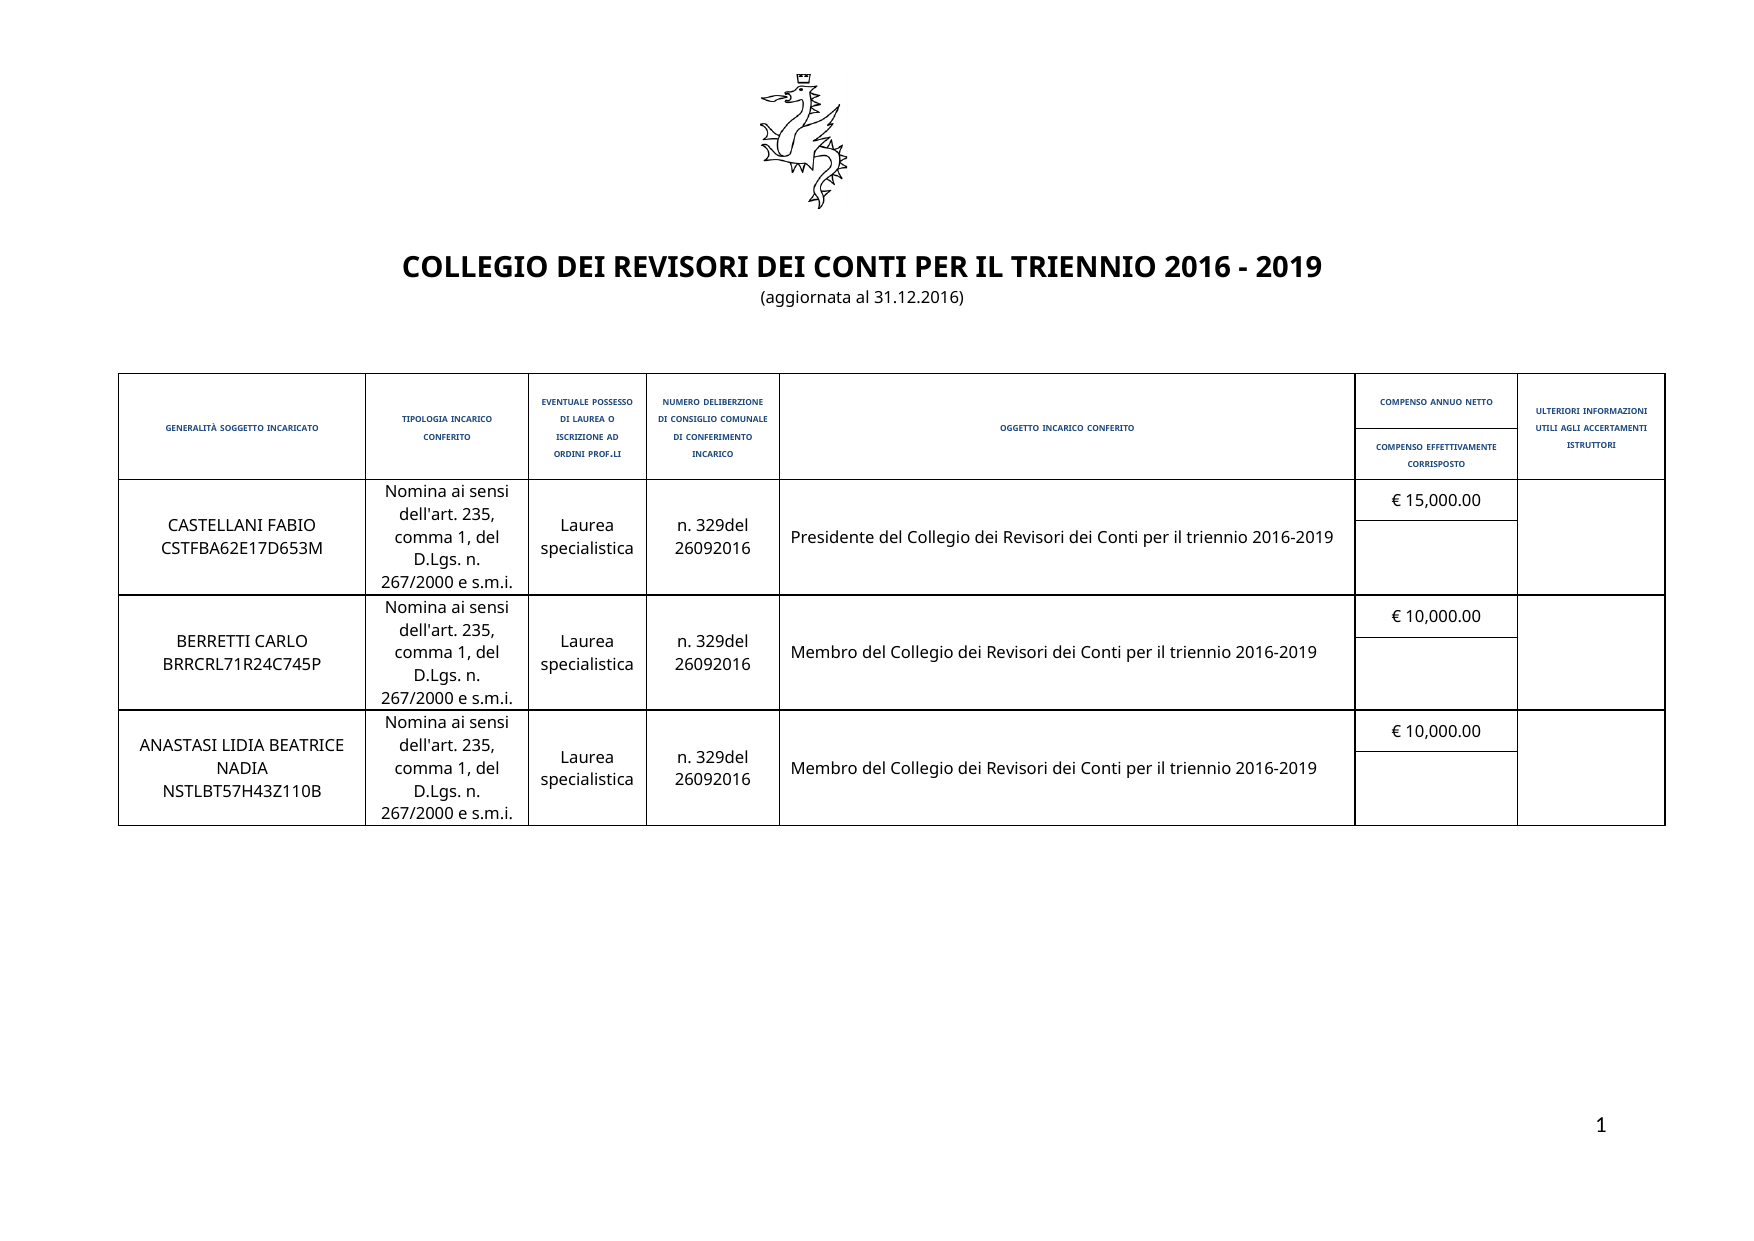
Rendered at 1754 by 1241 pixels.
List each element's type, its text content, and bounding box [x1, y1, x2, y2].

table_header oggetto incarico conferito [780, 374, 1354, 479]
table_header Laurea specialistica [529, 711, 646, 825]
picture [766, 81, 849, 210]
table_cell n. 329del 26092016 [647, 480, 779, 593]
table_cell Nomina ai sensi dell'art. 235, comma 1, del D.Lgs. n. 267/2000 e s.m.i. [366, 480, 528, 593]
table_header eventuale possesso di laurea o iscrizione ad ordini prof.li [529, 374, 646, 479]
table_header [1518, 596, 1664, 709]
table_header € 10.000,00 [1356, 596, 1517, 637]
table_cell compenso effettivamente corrisposto [1356, 429, 1517, 479]
table_header Nomina ai sensi dell'art. 235, comma 1, del D.Lgs. n. 267/2000 e s.m.i. [366, 596, 528, 709]
table_cell CASTELLANI FABIO CSTFBA62E17D653M [119, 480, 365, 593]
table_header n. 329del 26092016 [647, 711, 779, 825]
table_header [1518, 711, 1664, 825]
table_cell [1356, 521, 1517, 593]
table_cell [1356, 752, 1517, 825]
table_cell Laurea specialistica [529, 480, 646, 593]
table_header Membro del Collegio dei Revisori dei Conti per il triennio 2016-2019 [780, 596, 1354, 709]
text (aggiornata al 31.12.2016) [118, 286, 1606, 308]
table_header ulteriori informazioni utili agli accertamenti istruttori [1518, 374, 1664, 479]
table_header Membro del Collegio dei Revisori dei Conti per il triennio 2016-2019 [780, 711, 1354, 825]
table_header ANASTASI LIDIA BEATRICE NADIA NSTLBT57H43Z110B [119, 711, 365, 825]
table_header generalità soggetto incaricato [119, 374, 365, 479]
table_header tipologia incarico conferito [366, 374, 528, 479]
table_header € 10.000,00 [1356, 711, 1517, 751]
table_cell [1518, 480, 1664, 593]
text COLLEGIO DEI REVISORI DEI CONTI PER IL TRIENNIO 2016 - 2019 [118, 246, 1606, 286]
table_header Nomina ai sensi dell'art. 235, comma 1, del D.Lgs. n. 267/2000 e s.m.i. [366, 711, 528, 825]
table_header compenso annuo netto [1356, 374, 1517, 428]
table_header numero deliberzione di consiglio comunale di conferimento incarico [647, 374, 779, 479]
table_cell € 15.000,00 [1356, 480, 1517, 520]
table_cell [1356, 638, 1517, 709]
table_header n. 329del 26092016 [647, 596, 779, 709]
table_header BERRETTI CARLO BRRCRL71R24C745P [119, 596, 365, 709]
table_cell Presidente del Collegio dei Revisori dei Conti per il triennio 2016-2019 [780, 480, 1354, 593]
table_header Laurea specialistica [529, 596, 646, 709]
